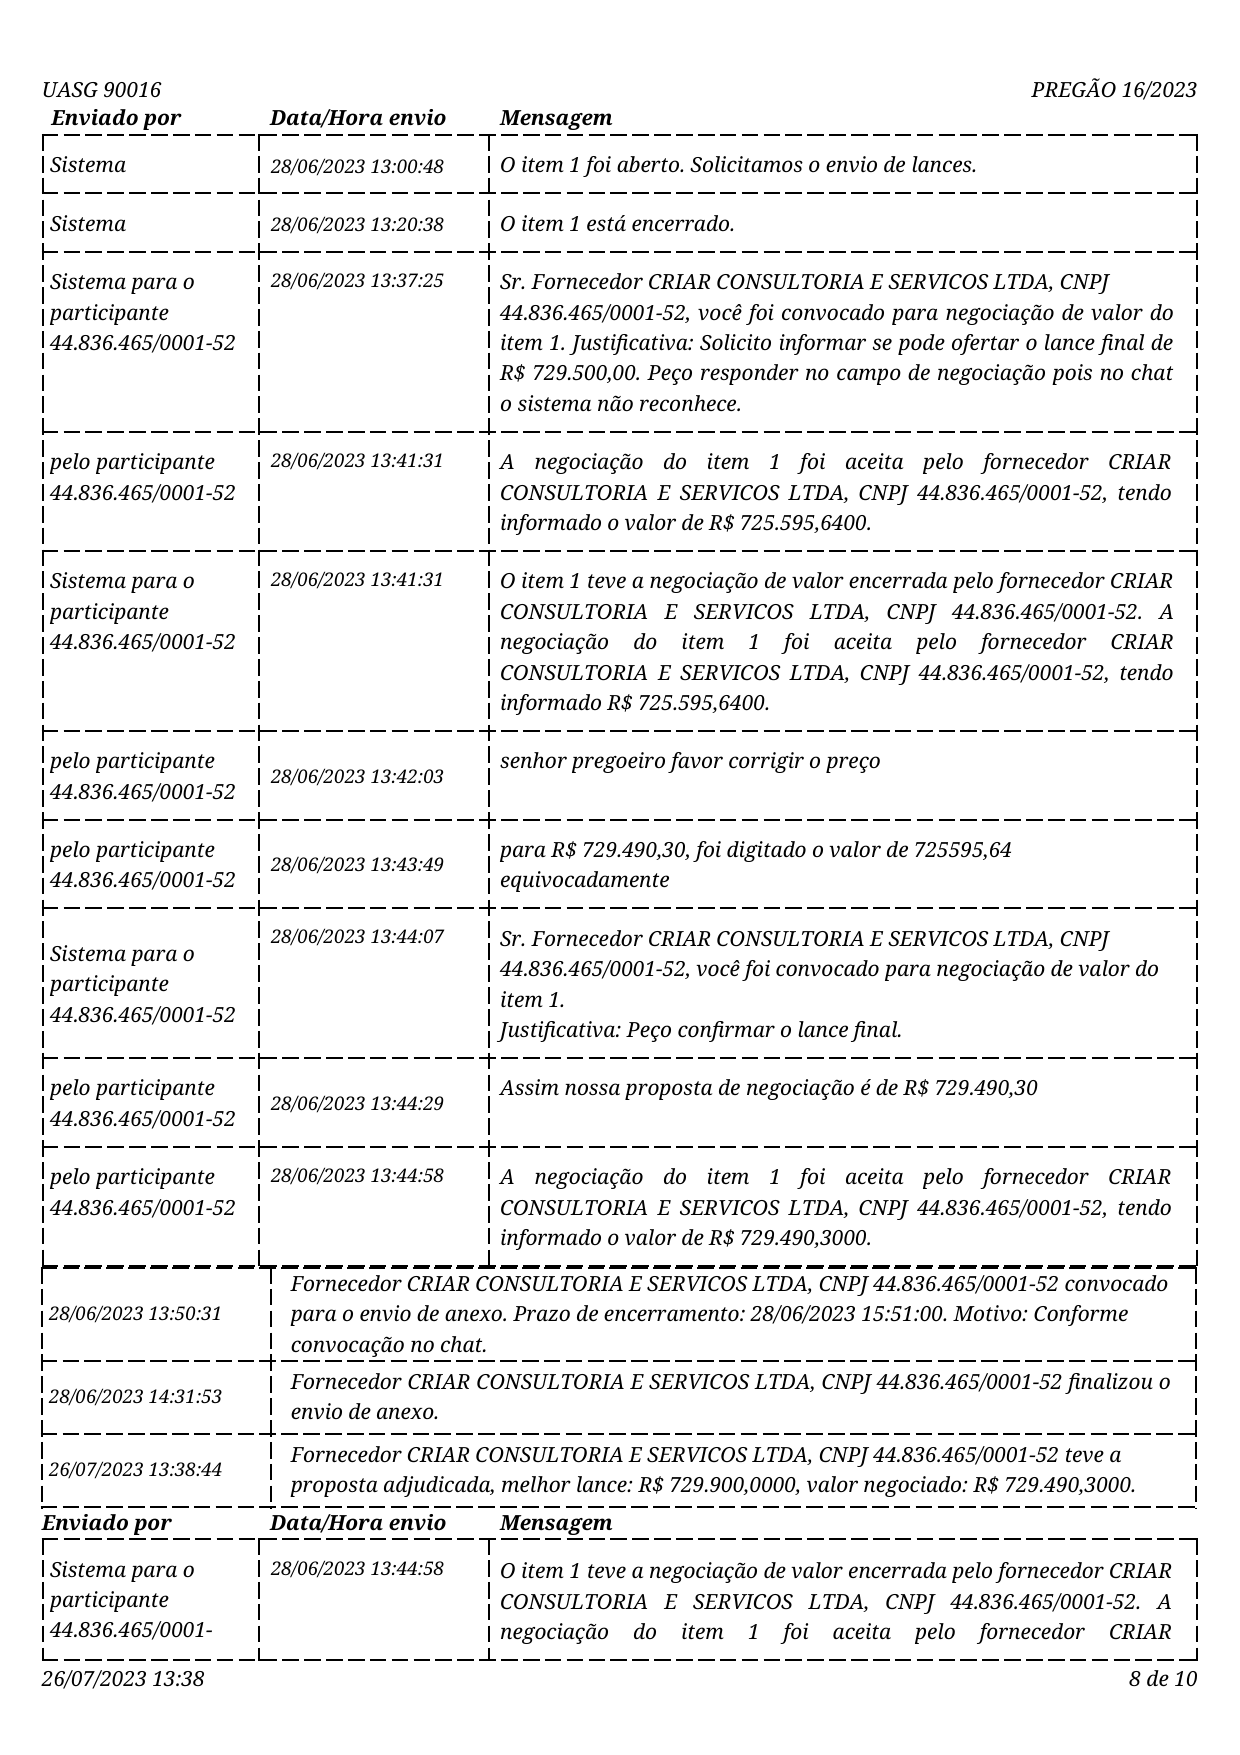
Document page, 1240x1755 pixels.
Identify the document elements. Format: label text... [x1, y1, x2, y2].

table_cell 28/06/2023 14:31:53 [42, 1360, 271, 1433]
table_cell O item 1 está encerrado. [489, 192, 1197, 251]
text Enviado por Data/Hora envio Mensagem [42, 1508, 1200, 1536]
table_cell 28/06/2023 13:37:25 [259, 251, 488, 431]
table_cell 28/06/2023 13:20:38 [259, 192, 488, 251]
table_cell 28/06/2023 13:43:49 [259, 819, 488, 907]
table_cell 28/06/2023 13:44:07 [259, 907, 488, 1057]
table_cell A negociação do item 1 foi aceita pelo fornecedor CRIAR CONSULTORIA E SERVICOS LTDA, CNPJ 44.836.465/0001-52, tendo informado o valor de R$ 725.595,6400. [489, 431, 1197, 550]
table_cell senhor pregoeiro favor corrigir o preço [489, 730, 1197, 818]
table_header Sistema para o participante 44.836.465/0001- [43, 1538, 259, 1659]
table_cell Sr. Fornecedor CRIAR CONSULTORIA E SERVICOS LTDA, CNPJ 44.836.465/0001-52, você foi convocado para negociação de valor do item 1. Justificativa: Peço confirmar o lance final. [489, 907, 1197, 1057]
table_cell Assim nossa proposta de negociação é de R$ 729.490,30 [489, 1057, 1197, 1146]
table_header 28/06/2023 13:00:48 [259, 134, 488, 192]
table_cell pelo participante 44.836.465/0001-52 [43, 730, 259, 818]
table_cell 28/06/2023 13:41:31 [259, 550, 488, 730]
text Enviado por Data/Hora envio Mensagem [42, 103, 1200, 132]
table_header O item 1 foi aberto. Solicitamos o envio de lances. [489, 134, 1197, 192]
table_cell pelo participante 44.836.465/0001-52 [43, 1057, 259, 1146]
table_header Fornecedor CRIAR CONSULTORIA E SERVICOS LTDA, CNPJ 44.836.465/0001-52 convocado para o envio de anexo. Prazo de encerramento: 28/06/2023 15:51:00. Motivo: Conforme convocação no chat. [271, 1267, 1196, 1360]
table_cell Sistema para o participante 44.836.465/0001-52 [43, 251, 259, 431]
table_header O item 1 teve a negociação de valor encerrada pelo fornecedor CRIAR CONSULTORIA E SERVICOS LTDA, CNPJ 44.836.465/0001-52. A negociação do item 1 foi aceita pelo fornecedor CRIAR [489, 1538, 1197, 1659]
table_cell O item 1 teve a negociação de valor encerrada pelo fornecedor CRIAR CONSULTORIA E SERVICOS LTDA, CNPJ 44.836.465/0001-52. A negociação do item 1 foi aceita pelo fornecedor CRIAR CONSULTORIA E SERVICOS LTDA, CNPJ 44.836.465/0001-52, tendo informado R$ 725.595,6400. [489, 550, 1197, 730]
table_cell Sistema para o participante 44.836.465/0001-52 [43, 550, 259, 730]
table_cell 28/06/2023 13:44:58 [259, 1146, 488, 1265]
table_cell 26/07/2023 13:38:44 [42, 1433, 271, 1506]
table_cell pelo participante 44.836.465/0001-52 [43, 819, 259, 907]
table_cell pelo participante 44.836.465/0001-52 [43, 431, 259, 550]
table_cell para R$ 729.490,30, foi digitado o valor de 725595,64 equivocadamente [489, 819, 1197, 907]
table_cell Fornecedor CRIAR CONSULTORIA E SERVICOS LTDA, CNPJ 44.836.465/0001-52 teve a proposta adjudicada, melhor lance: R$ 729.900,0000, valor negociado: R$ 729.490,3000. [271, 1433, 1196, 1506]
table_cell 28/06/2023 13:42:03 [259, 730, 488, 818]
table_cell Sr. Fornecedor CRIAR CONSULTORIA E SERVICOS LTDA, CNPJ 44.836.465/0001-52, você foi convocado para negociação de valor do item 1. Justificativa: Solicito informar se pode ofertar o lance final de R$ 729.500,00. Peço responder no campo de negociação pois no chat o sistema não reconhece. [489, 251, 1197, 431]
table_cell 28/06/2023 13:44:29 [259, 1057, 488, 1146]
table_header 28/06/2023 13:44:58 [259, 1538, 488, 1659]
table_cell A negociação do item 1 foi aceita pelo fornecedor CRIAR CONSULTORIA E SERVICOS LTDA, CNPJ 44.836.465/0001-52, tendo informado o valor de R$ 729.490,3000. [489, 1146, 1197, 1265]
table_header 28/06/2023 13:50:31 [42, 1267, 271, 1360]
table_cell 28/06/2023 13:41:31 [259, 431, 488, 550]
table_header Sistema [43, 134, 259, 192]
table_cell Sistema [43, 192, 259, 251]
table_cell Sistema para o participante 44.836.465/0001-52 [43, 907, 259, 1057]
table_cell pelo participante 44.836.465/0001-52 [43, 1146, 259, 1265]
table_cell Fornecedor CRIAR CONSULTORIA E SERVICOS LTDA, CNPJ 44.836.465/0001-52 finalizou o envio de anexo. [271, 1360, 1196, 1433]
